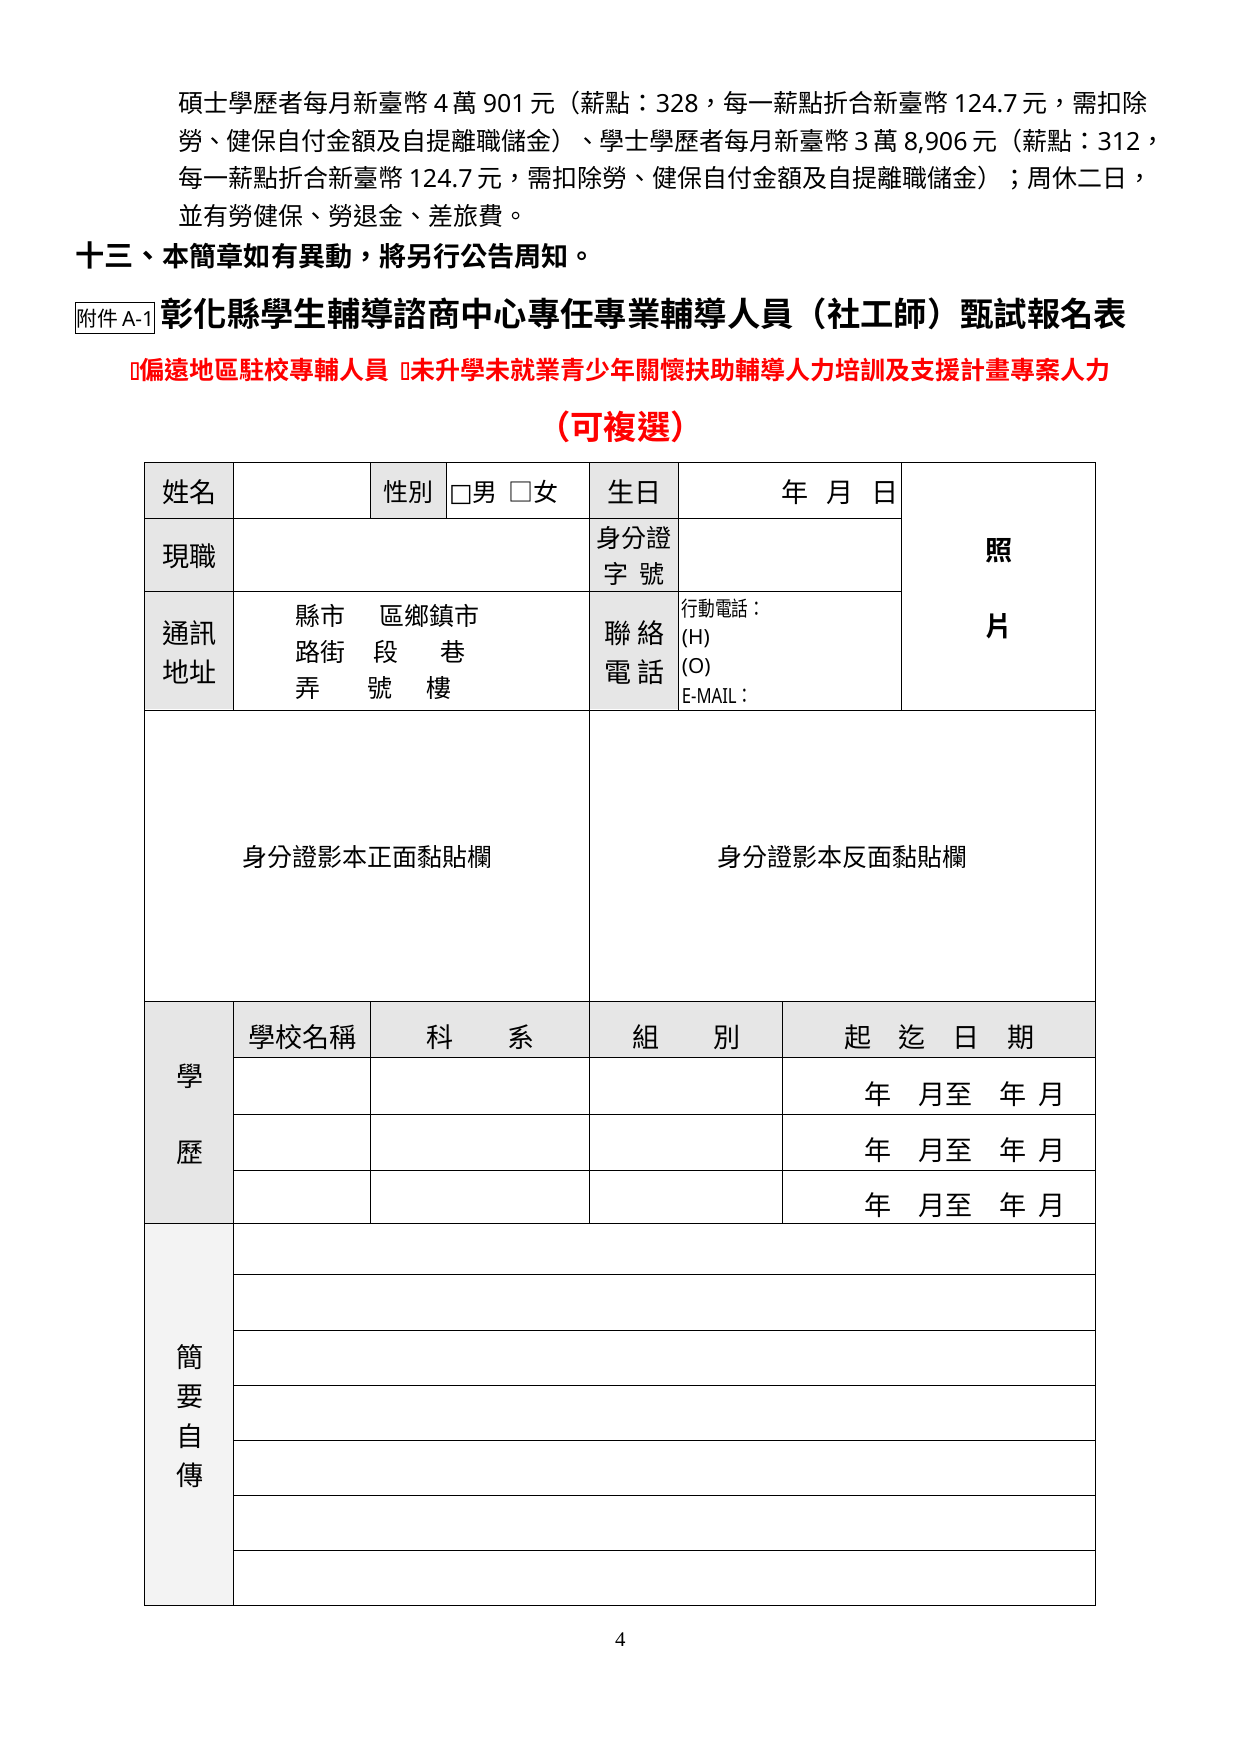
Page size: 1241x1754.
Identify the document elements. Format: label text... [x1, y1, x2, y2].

table_cell [371, 1115, 589, 1170]
table_header 照 片 [902, 463, 1095, 709]
table_cell [679, 519, 901, 591]
table_cell [234, 1551, 1095, 1605]
table_cell 學 歷 [145, 1002, 233, 1223]
text 附件A-1 彰化縣學生輔導諮商中心專任專業輔導人員（社工師）甄試報名表 [75, 275, 1165, 350]
table_cell 年 月至 年 月 [783, 1171, 1095, 1223]
table_cell 現職 [145, 519, 233, 591]
table_cell [234, 1331, 1095, 1385]
table_cell [371, 1058, 589, 1113]
text 偏遠地區駐校專輔人員 未升學未就業青少年關懷扶助輔導人力培訓及支援計畫專案人力 [75, 350, 1165, 387]
table_cell [234, 1115, 370, 1170]
table_cell [234, 1496, 1095, 1550]
table_cell [590, 1115, 782, 1170]
table_cell [234, 519, 589, 591]
table_cell 科 系 [371, 1002, 589, 1057]
table_cell [234, 1441, 1095, 1495]
table_cell 學校名稱 [234, 1002, 370, 1057]
table_cell [234, 1058, 370, 1113]
table_cell 年 月至 年 月 [783, 1115, 1095, 1170]
table_cell 年 月至 年 月 [783, 1058, 1095, 1113]
table_cell 簡 要 自 傳 [145, 1224, 233, 1605]
table_cell [234, 1386, 1095, 1440]
table_header 姓名 [145, 463, 233, 518]
text 碩士學歷者每月新臺幣4萬901元（薪點：328，每一薪點折合新臺幣124.7元，需扣除勞、健保自付金額及自提離職儲金）、學士學歷者每月新臺幣3萬8,906元（薪點：312，每一薪點折合新臺幣124.7元，需扣除勞、健保自付金額及自提離職儲金）；周休二日，並有勞健保、勞退金、差旅費。 [178, 82, 1165, 232]
text 十三、本簡章如有異動，將另行公告周知。 [75, 232, 1165, 275]
table_cell 身分證影本反面黏貼欄 [590, 711, 1095, 1001]
table_cell [234, 1275, 1095, 1330]
table_header [234, 463, 370, 518]
table_cell 起 迄 日 期 [783, 1002, 1095, 1057]
table_cell [590, 1058, 782, 1113]
table_header 年 月 日 [679, 463, 901, 518]
table_cell 身分證影本正面黏貼欄 [145, 711, 589, 1001]
table_cell [371, 1171, 589, 1223]
table_header 性別 [371, 463, 446, 518]
table_cell 縣市 區鄉鎮市 路街 段 巷 弄 號 樓 [234, 592, 589, 709]
table_cell 通訊 地址 [145, 592, 233, 709]
table_header □男 □女 [447, 463, 589, 518]
table_header 生日 [590, 463, 678, 518]
table_cell 行動電話： (H) (O) E-MAIL： [679, 592, 901, 709]
table_cell 身分證 字 號 [590, 519, 678, 591]
table_cell [234, 1224, 1095, 1274]
table_cell 組 別 [590, 1002, 782, 1057]
table_cell 聯 絡 電 話 [590, 592, 678, 709]
table_cell [234, 1171, 370, 1223]
table_cell [590, 1171, 782, 1223]
text （可複選） [75, 387, 1165, 462]
